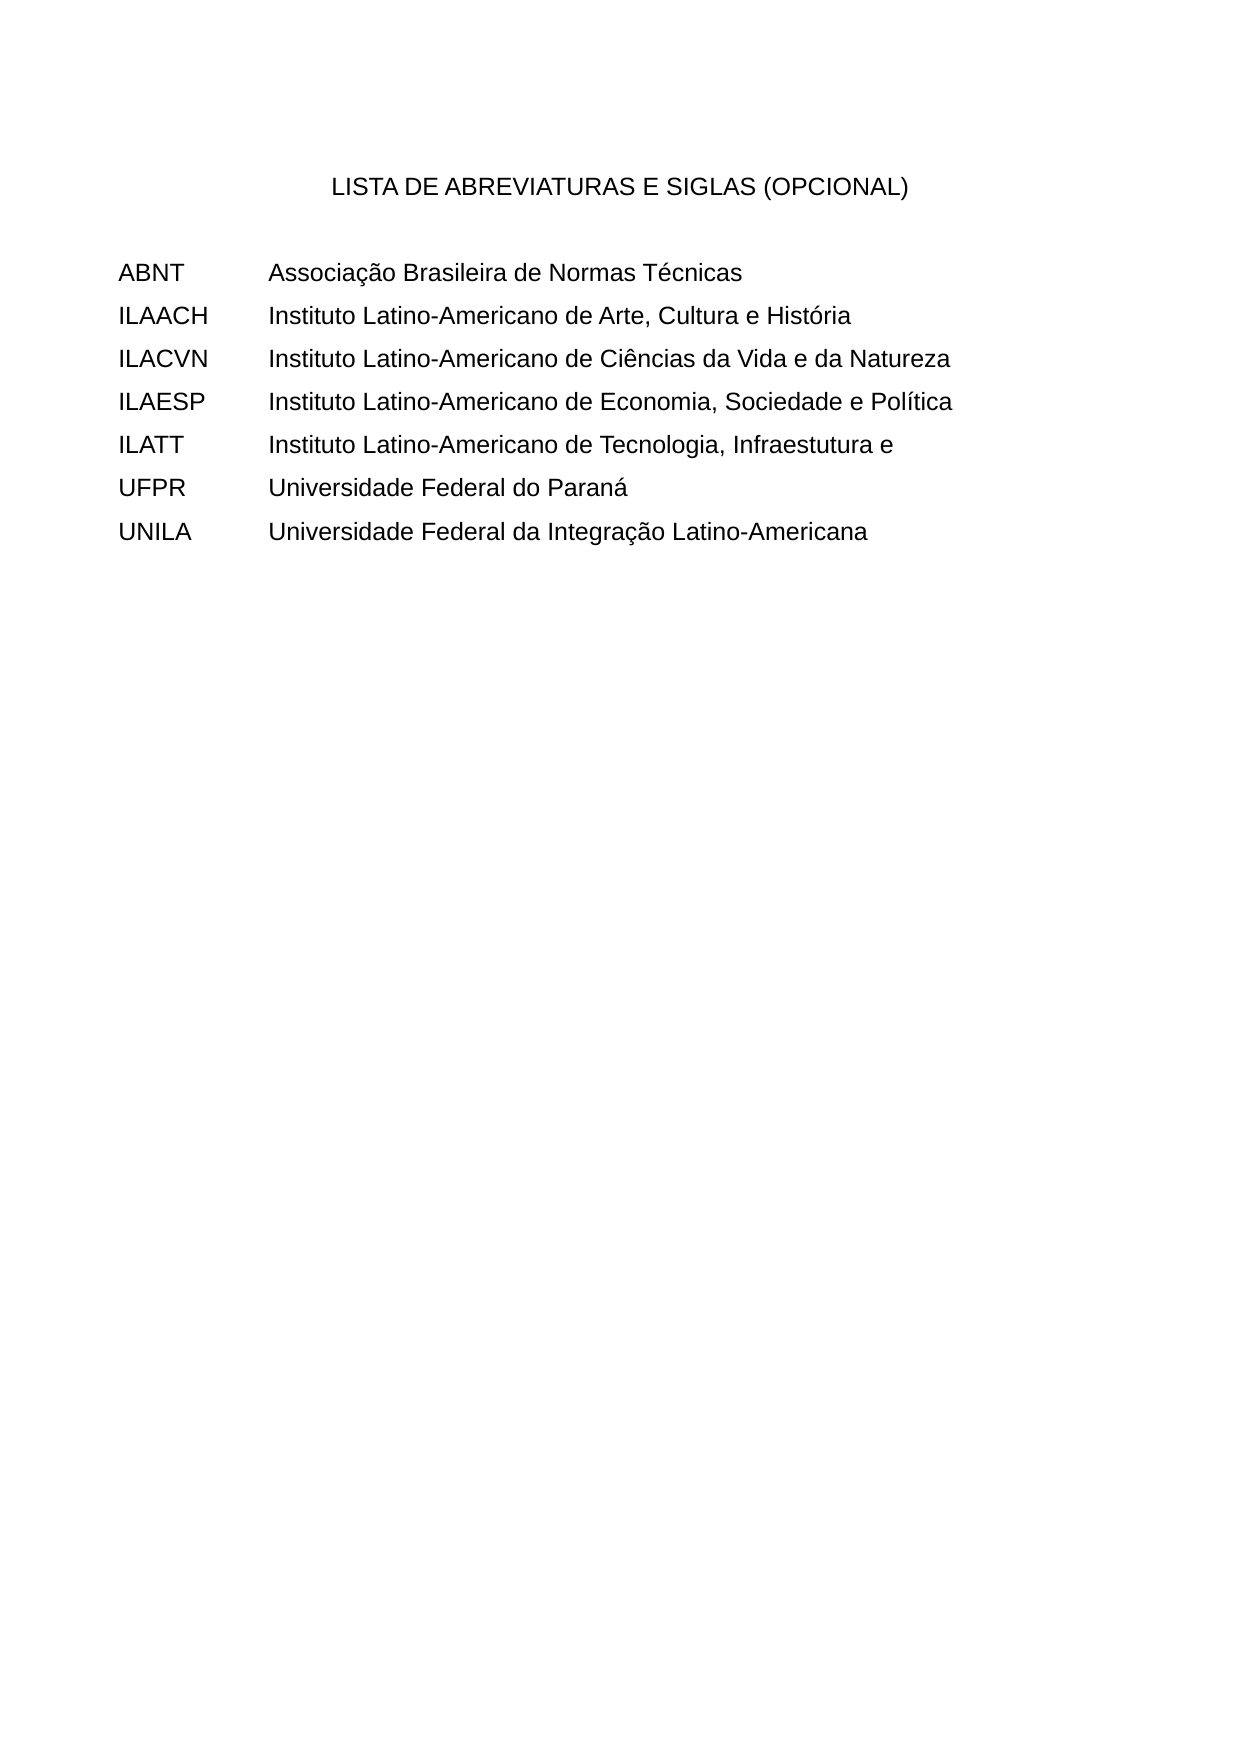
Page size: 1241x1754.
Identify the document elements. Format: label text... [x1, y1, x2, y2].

text ABNT Associação Brasileira de Normas Técnicas [118, 258, 1122, 287]
text ILATT Instituto Latino-Americano de Tecnologia, Infraestutura e [118, 430, 1122, 459]
subtitle lista de abreviaturas e siglas (opcional) [118, 172, 1122, 200]
text ILAACH Instituto Latino-Americano de Arte, Cultura e História [118, 301, 1122, 330]
text ILACVN Instituto Latino-Americano de Ciências da Vida e da Natureza [118, 344, 1122, 373]
text ILAESP Instituto Latino-Americano de Economia, Sociedade e Política [118, 387, 1122, 416]
text UNILA Universidade Federal da Integração Latino-Americana [118, 517, 1122, 545]
text UFPR Universidade Federal do Paraná [118, 473, 1122, 502]
